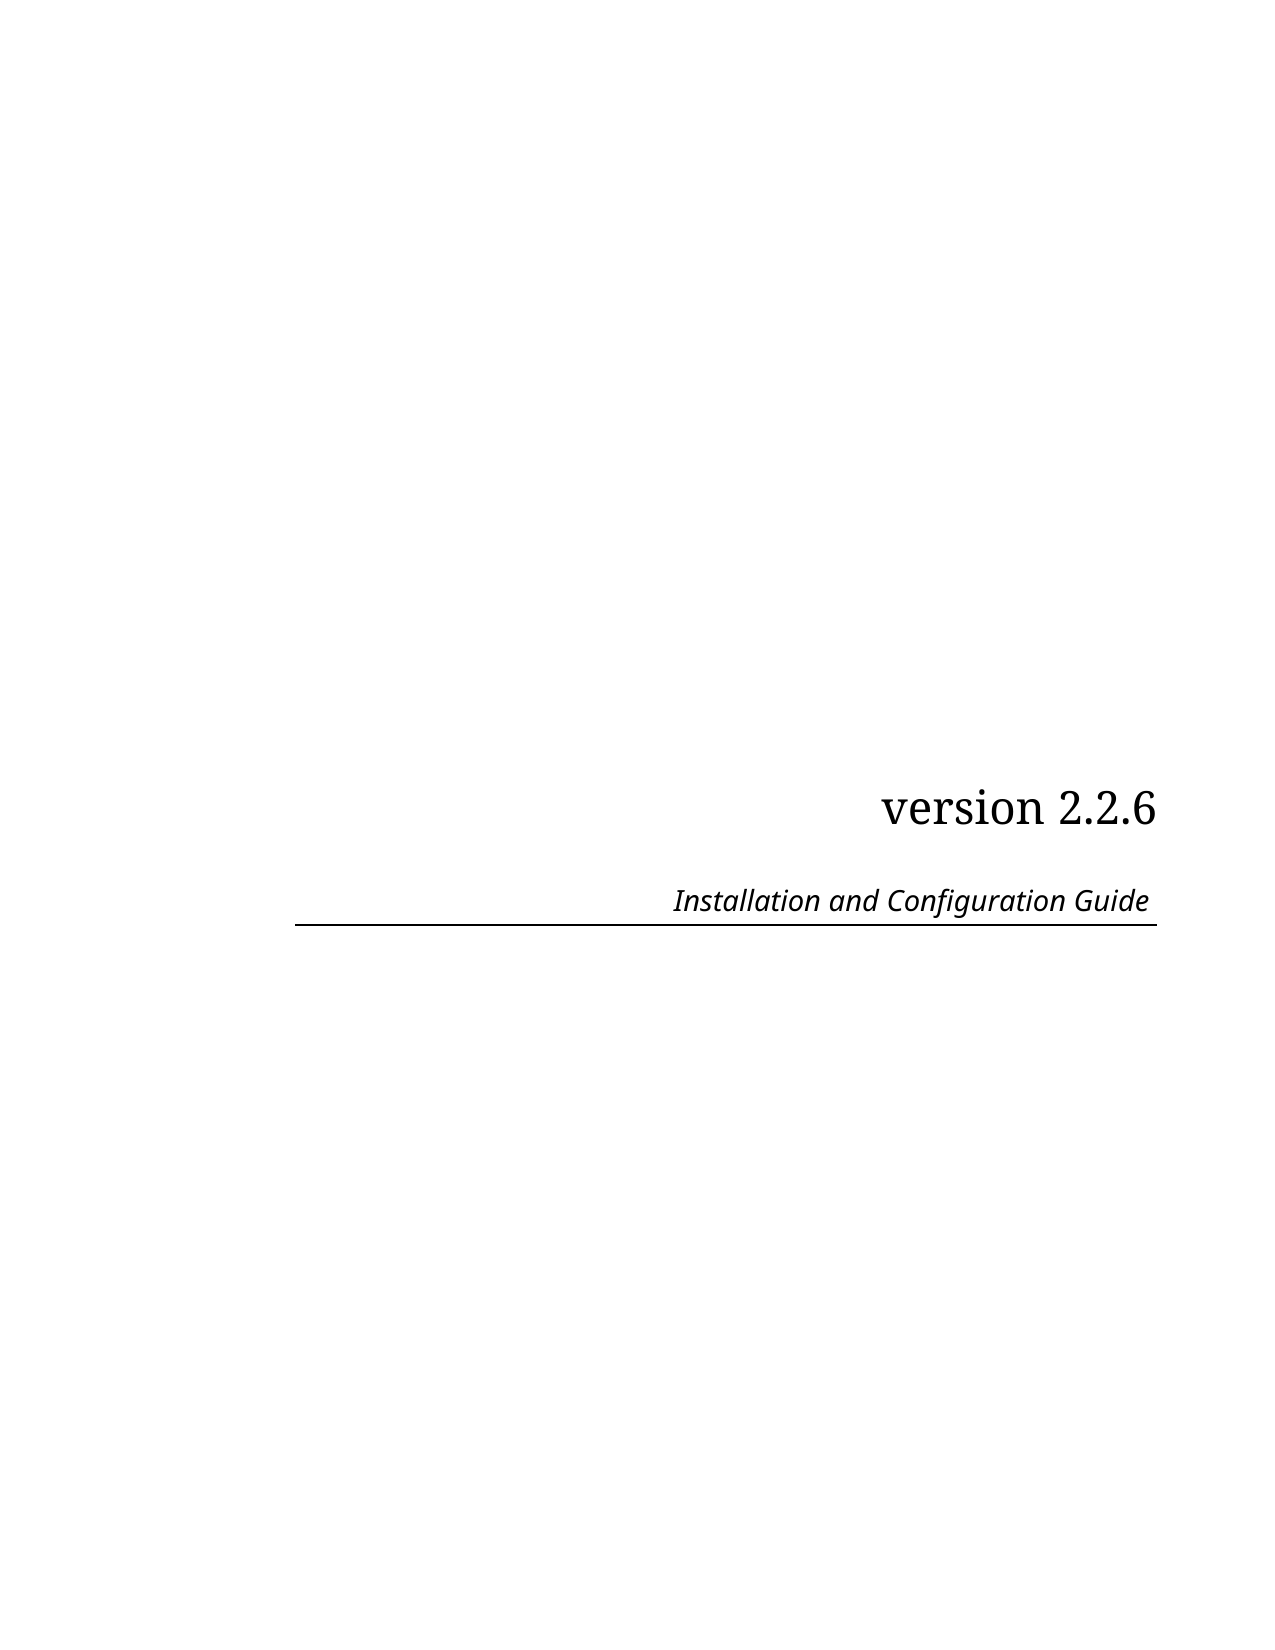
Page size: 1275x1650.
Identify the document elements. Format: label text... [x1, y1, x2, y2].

subtitle Installation and Configuration Guide [295, 876, 1157, 924]
text ­ [118, 118, 1157, 147]
title version 2.2.6 [295, 776, 1157, 838]
